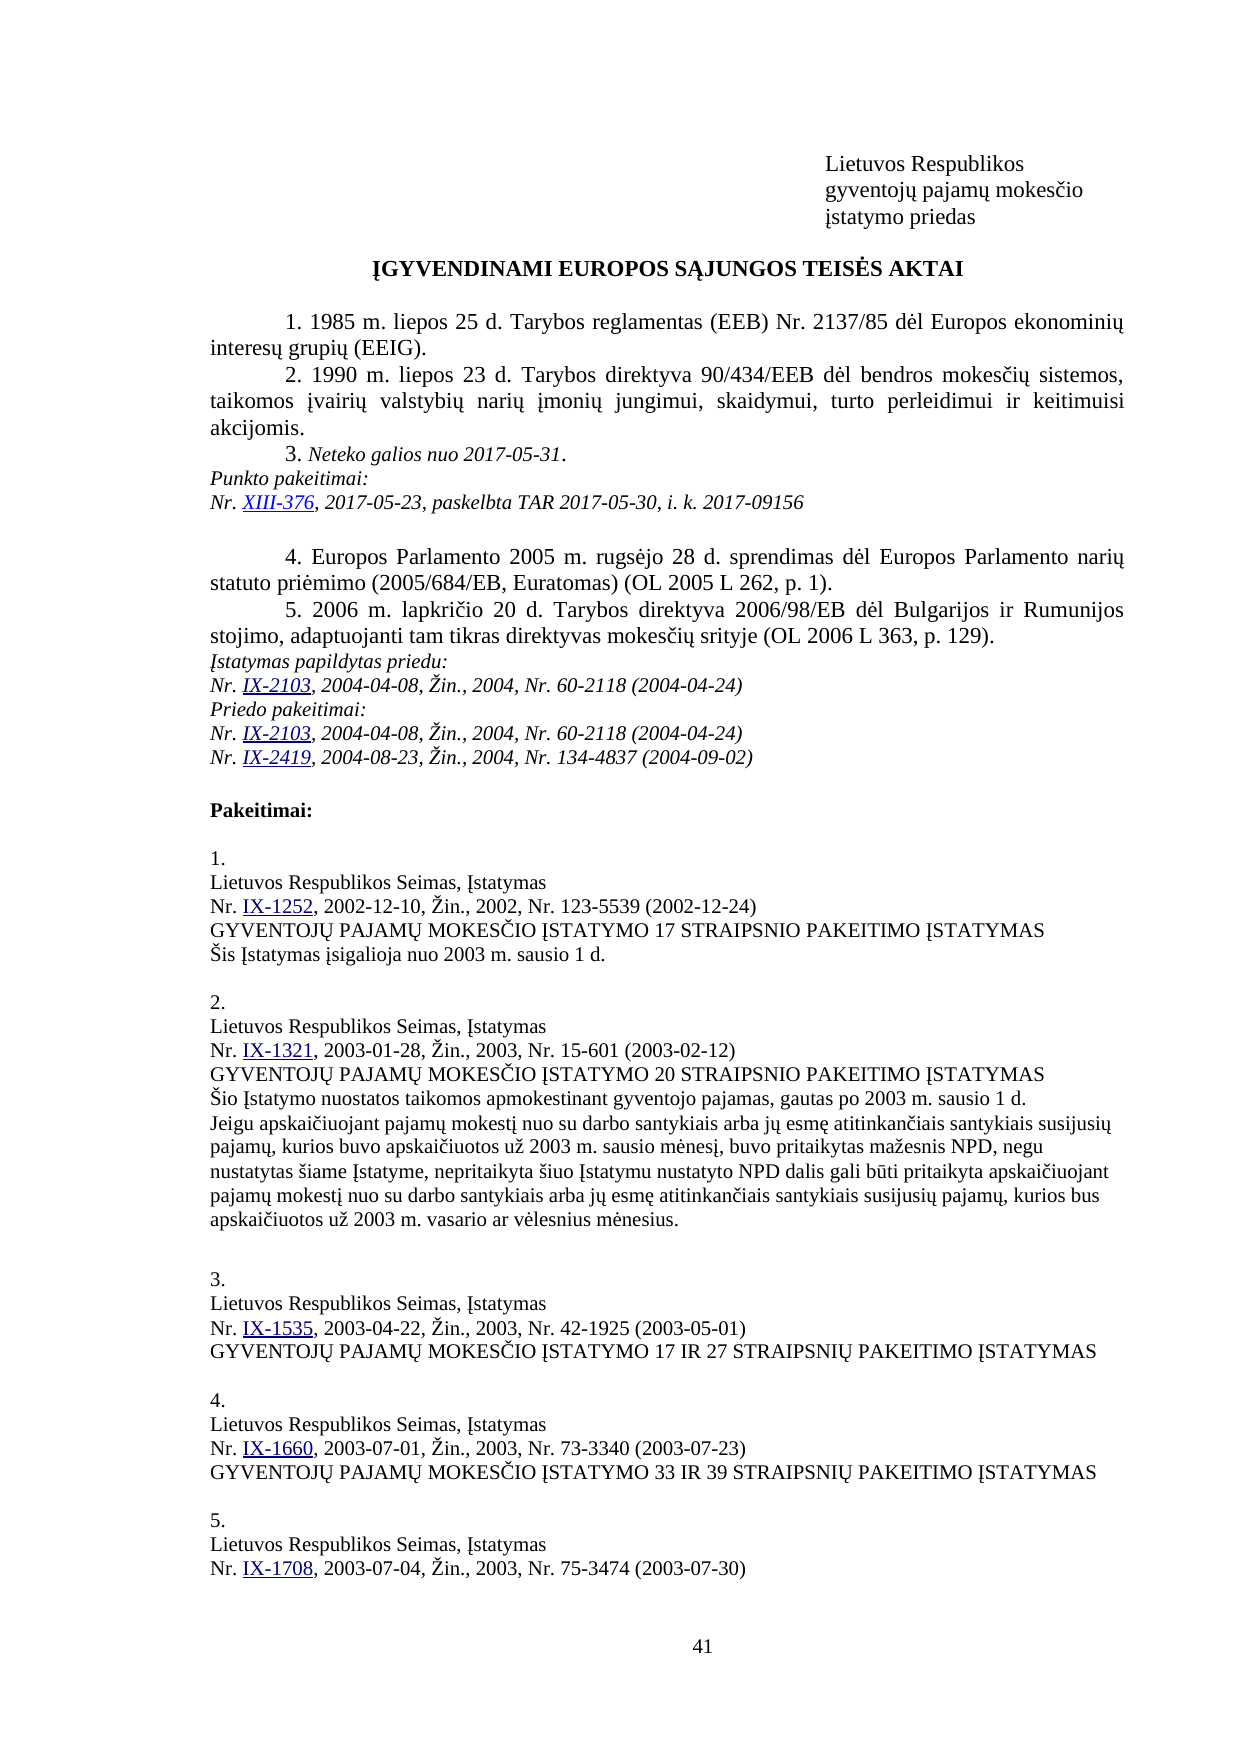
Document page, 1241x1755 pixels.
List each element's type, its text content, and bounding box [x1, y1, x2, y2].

text 4. Europos Parlamento 2005 m. rugsėjo 28 d. sprendimas dėl Europos Parlamento narių statuto priėmimo (2005/684/EB, Euratomas) (OL 2005 L 262, p. 1). [210, 543, 1126, 596]
text Nr. IX-1708, 2003-07-04, Žin., 2003, Nr. 75-3474 (2003-07-30) [210, 1556, 1126, 1580]
text 4. [210, 1388, 1126, 1412]
text Nr. IX-1252, 2002-12-10, Žin., 2002, Nr. 123-5539 (2002-12-24) [210, 894, 1126, 918]
text Priedo pakeitimai: [210, 697, 1126, 721]
text Nr. IX-1535, 2003-04-22, Žin., 2003, Nr. 42-1925 (2003-05-01) [210, 1315, 1126, 1339]
text Lietuvos Respublikos [750, 150, 1126, 176]
text GYVENTOJŲ PAJAMŲ MOKESČIO ĮSTATYMO 17 STRAIPSNIO PAKEITIMO ĮSTATYMAS [210, 918, 1126, 942]
text 2. [210, 990, 1126, 1014]
text Nr. XIII-376, 2017-05-23, paskelbta TAR 2017-05-30, i. k. 2017-09156 [210, 490, 1120, 514]
text 5. [210, 1508, 1126, 1532]
text 3. [210, 1267, 1126, 1291]
text Įstatymas papildytas priedu: [210, 648, 1126, 673]
text Nr. IX-1660, 2003-07-01, Žin., 2003, Nr. 73-3340 (2003-07-23) [210, 1436, 1126, 1460]
text ĮGYVENDINAMI EUROPOS SĄJUNGOS TEISĖS AKTAI [210, 255, 1126, 282]
text Lietuvos Respublikos Seimas, Įstatymas [210, 1532, 1126, 1556]
text Nr. IX-2103, 2004-04-08, Žin., 2004, Nr. 60-2118 (2004-04-24) [210, 673, 1126, 697]
text Lietuvos Respublikos Seimas, Įstatymas [210, 1291, 1126, 1315]
text GYVENTOJŲ PAJAMŲ MOKESČIO ĮSTATYMO 17 IR 27 STRAIPSNIŲ PAKEITIMO ĮSTATYMAS [210, 1339, 1126, 1363]
text Šio Įstatymo nuostatos taikomos apmokestinant gyventojo pajamas, gautas po 2003 m. sausio 1 d. [210, 1086, 1126, 1110]
text Nr. IX-2103, 2004-04-08, Žin., 2004, Nr. 60-2118 (2004-04-24) [210, 721, 1126, 745]
text Šis Įstatymas įsigalioja nuo 2003 m. sausio 1 d. [210, 942, 1126, 966]
text 3. Neteko galios nuo 2017-05-31. [210, 440, 1126, 466]
text Lietuvos Respublikos Seimas, Įstatymas [210, 1014, 1126, 1038]
text Nr. IX-2419, 2004-08-23, Žin., 2004, Nr. 134-4837 (2004-09-02) [210, 745, 1126, 769]
text Lietuvos Respublikos Seimas, Įstatymas [210, 870, 1126, 894]
text GYVENTOJŲ PAJAMŲ MOKESČIO ĮSTATYMO 20 STRAIPSNIO PAKEITIMO ĮSTATYMAS [210, 1062, 1126, 1086]
text 1. 1985 m. liepos 25 d. Tarybos reglamentas (EEB) Nr. 2137/85 dėl Europos ekonominių interesų grupių (EEIG). [210, 308, 1126, 361]
text GYVENTOJŲ PAJAMŲ MOKESČIO ĮSTATYMO 33 IR 39 STRAIPSNIŲ PAKEITIMO ĮSTATYMAS [210, 1460, 1126, 1484]
text Pakeitimai: [210, 798, 1126, 822]
text įstatymo priedas [750, 203, 1126, 229]
text 5. 2006 m. lapkričio 20 d. Tarybos direktyva 2006/98/EB dėl Bulgarijos ir Rumunijos stojimo, adaptuojanti tam tikras direktyvas mokesčių srityje (OL 2006 L 363, p. 129). [210, 596, 1126, 648]
text 1. [210, 846, 1126, 870]
text Lietuvos Respublikos Seimas, Įstatymas [210, 1412, 1126, 1436]
text Punkto pakeitimai: [210, 466, 1120, 490]
text Jeigu apskaičiuojant pajamų mokestį nuo su darbo santykiais arba jų esmę atitinkančiais santykiais susijusių pajamų, kurios buvo apskaičiuotos už 2003 m. sausio mėnesį, buvo pritaikytas mažesnis NPD, negu nustatytas šiame Įstatyme, nepritaikyta šiuo Įstatymu nustatyto NPD dalis gali būti pritaikyta apskaičiuojant pajamų mokestį nuo su darbo santykiais arba jų esmę atitinkančiais santykiais susijusių pajamų, kurios bus apskaičiuotos už 2003 m. vasario ar vėlesnius mėnesius. [210, 1110, 1126, 1231]
text gyventojų pajamų mokesčio [750, 176, 1126, 203]
text Nr. IX-1321, 2003-01-28, Žin., 2003, Nr. 15-601 (2003-02-12) [210, 1038, 1126, 1062]
text 2. 1990 m. liepos 23 d. Tarybos direktyva 90/434/EEB dėl bendros mokesčių sistemos, taikomos įvairių valstybių narių įmonių jungimui, skaidymui, turto perleidimui ir keitimuisi akcijomis. [210, 361, 1126, 440]
